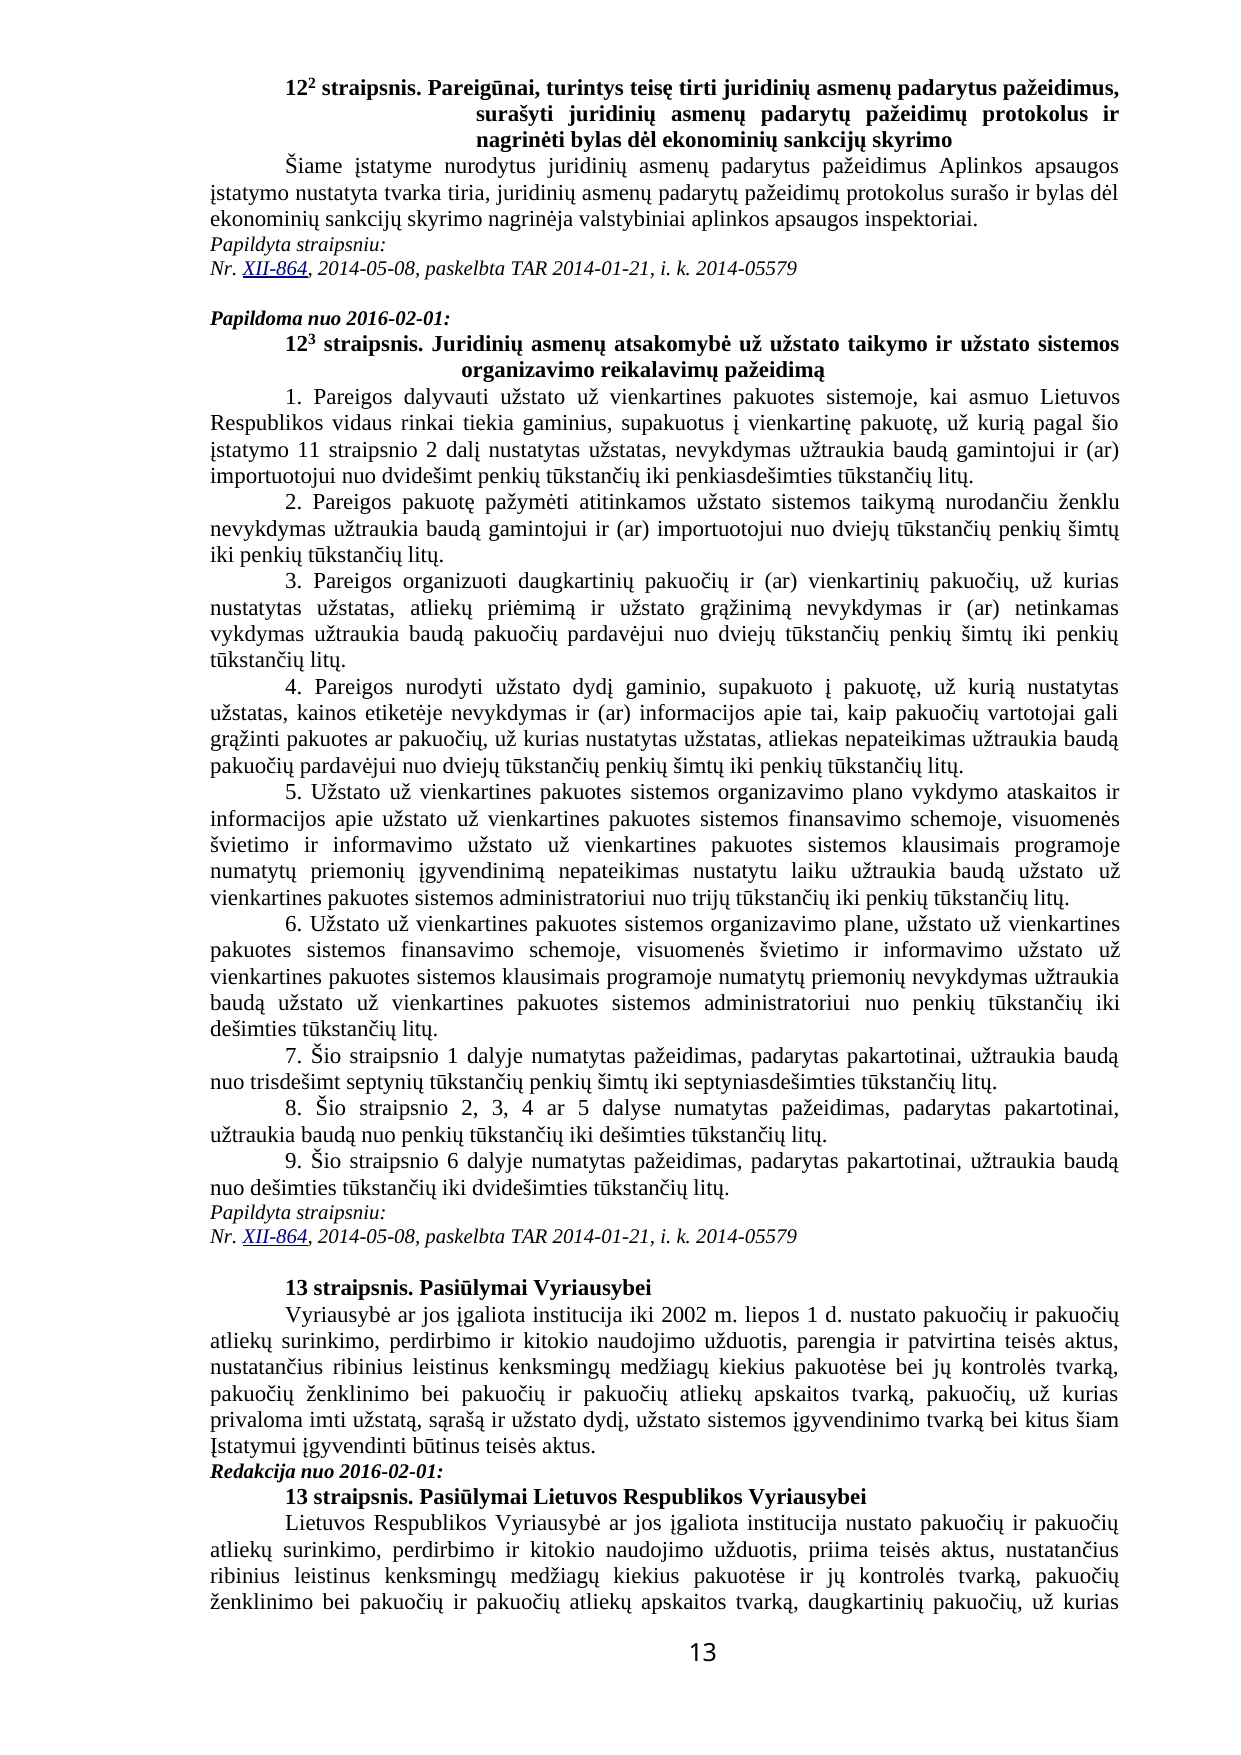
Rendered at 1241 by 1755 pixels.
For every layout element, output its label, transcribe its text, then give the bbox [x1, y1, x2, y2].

text Redakcija nuo 2016-02-01: [210, 1459, 1120, 1483]
text 4. Pareigos nurodyti užstato dydį gaminio, supakuoto į pakuotę, už kurią nustatytas užstatas, kainos etiketėje nevykdymas ir (ar) informacijos apie tai, kaip pakuočių vartotojai gali grąžinti pakuotes ar pakuočių, už kurias nustatytas užstatas, atliekas nepateikimas užtraukia baudą pakuočių pardavėjui nuo dviejų tūkstančių penkių šimtų iki penkių tūkstančių litų. [210, 673, 1120, 778]
text Papildyta straipsniu: [210, 1200, 1120, 1224]
text 123 straipsnis. Juridinių asmenų atsakomybė už užstato taikymo ir užstato sistemos organizavimo reikalavimų pažeidimą [285, 330, 1120, 383]
text Nr. XII-864, 2014-05-08, paskelbta TAR 2014-01-21, i. k. 2014-05579 [210, 256, 1120, 280]
text 6. Užstato už vienkartines pakuotes sistemos organizavimo plane, užstato už vienkartines pakuotes sistemos finansavimo schemoje, visuomenės švietimo ir informavimo užstato už vienkartines pakuotes sistemos klausimais programoje numatytų priemonių nevykdymas užtraukia baudą užstato už vienkartines pakuotes sistemos administratoriui nuo penkių tūkstančių iki dešimties tūkstančių litų. [210, 910, 1120, 1042]
text Nr. XII-864, 2014-05-08, paskelbta TAR 2014-01-21, i. k. 2014-05579 [210, 1224, 1120, 1248]
text 13 straipsnis. Pasiūlymai Lietuvos Respublikos Vyriausybei [210, 1483, 1120, 1509]
text 122 straipsnis. Pareigūnai, turintys teisę tirti juridinių asmenų padarytus pažeidimus, surašyti juridinių asmenų padarytų pažeidimų protokolus ir nagrinėti bylas dėl ekonominių sankcijų skyrimo [285, 73, 1120, 153]
text Papildyta straipsniu: [210, 232, 1120, 256]
text Lietuvos Respublikos Vyriausybė ar jos įgaliota institucija nustato pakuočių ir pakuočių atliekų surinkimo, perdirbimo ir kitokio naudojimo užduotis, priima teisės aktus, nustatančius ribinius leistinus kenksmingų medžiagų kiekius pakuotėse ir jų kontrolės tvarką, pakuočių ženklinimo bei pakuočių ir pakuočių atliekų apskaitos tvarką, daugkartinių pakuočių, už kurias [210, 1509, 1120, 1615]
text Papildoma nuo 2016-02-01: [210, 306, 1120, 330]
text Vyriausybė ar jos įgaliota institucija iki 2002 m. liepos 1 d. nustato pakuočių ir pakuočių atliekų surinkimo, perdirbimo ir kitokio naudojimo užduotis, parengia ir patvirtina teisės aktus, nustatančius ribinius leistinus kenksmingų medžiagų kiekius pakuotėse bei jų kontrolės tvarką, pakuočių ženklinimo bei pakuočių ir pakuočių atliekų apskaitos tvarką, pakuočių, už kurias privaloma imti užstatą, sąrašą ir užstato dydį, užstato sistemos įgyvendinimo tvarką bei kitus šiam Įstatymui įgyvendinti būtinus teisės aktus. [210, 1301, 1120, 1459]
text Šiame įstatyme nurodytus juridinių asmenų padarytus pažeidimus Aplinkos apsaugos įstatymo nustatyta tvarka tiria, juridinių asmenų padarytų pažeidimų protokolus surašo ir bylas dėl ekonominių sankcijų skyrimo nagrinėja valstybiniai aplinkos apsaugos inspektoriai. [210, 153, 1120, 232]
text 3. Pareigos organizuoti daugkartinių pakuočių ir (ar) vienkartinių pakuočių, už kurias nustatytas užstatas, atliekų priėmimą ir užstato grąžinimą nevykdymas ir (ar) netinkamas vykdymas užtraukia baudą pakuočių pardavėjui nuo dviejų tūkstančių penkių šimtų iki penkių tūkstančių litų. [210, 567, 1120, 673]
text 7. Šio straipsnio 1 dalyje numatytas pažeidimas, padarytas pakartotinai, užtraukia baudą nuo trisdešimt septynių tūkstančių penkių šimtų iki septyniasdešimties tūkstančių litų. [210, 1042, 1120, 1094]
text 1. Pareigos dalyvauti užstato už vienkartines pakuotes sistemoje, kai asmuo Lietuvos Respublikos vidaus rinkai tiekia gaminius, supakuotus į vienkartinę pakuotę, už kurią pagal šio įstatymo 11 straipsnio 2 dalį nustatytas užstatas, nevykdymas užtraukia baudą gamintojui ir (ar) importuotojui nuo dvidešimt penkių tūkstančių iki penkiasdešimties tūkstančių litų. [210, 383, 1120, 488]
text 13 straipsnis. Pasiūlymai Vyriausybei [210, 1274, 1120, 1301]
text 9. Šio straipsnio 6 dalyje numatytas pažeidimas, padarytas pakartotinai, užtraukia baudą nuo dešimties tūkstančių iki dvidešimties tūkstančių litų. [210, 1147, 1120, 1200]
text 5. Užstato už vienkartines pakuotes sistemos organizavimo plano vykdymo ataskaitos ir informacijos apie užstato už vienkartines pakuotes sistemos finansavimo schemoje, visuomenės švietimo ir informavimo užstato už vienkartines pakuotes sistemos klausimais programoje numatytų priemonių įgyvendinimą nepateikimas nustatytu laiku užtraukia baudą užstato už vienkartines pakuotes sistemos administratoriui nuo trijų tūkstančių iki penkių tūkstančių litų. [210, 778, 1120, 910]
text 2. Pareigos pakuotę pažymėti atitinkamos užstato sistemos taikymą nurodančiu ženklu nevykdymas užtraukia baudą gamintojui ir (ar) importuotojui nuo dviejų tūkstančių penkių šimtų iki penkių tūkstančių litų. [210, 488, 1120, 567]
text 8. Šio straipsnio 2, 3, 4 ar 5 dalyse numatytas pažeidimas, padarytas pakartotinai, užtraukia baudą nuo penkių tūkstančių iki dešimties tūkstančių litų. [210, 1094, 1120, 1147]
